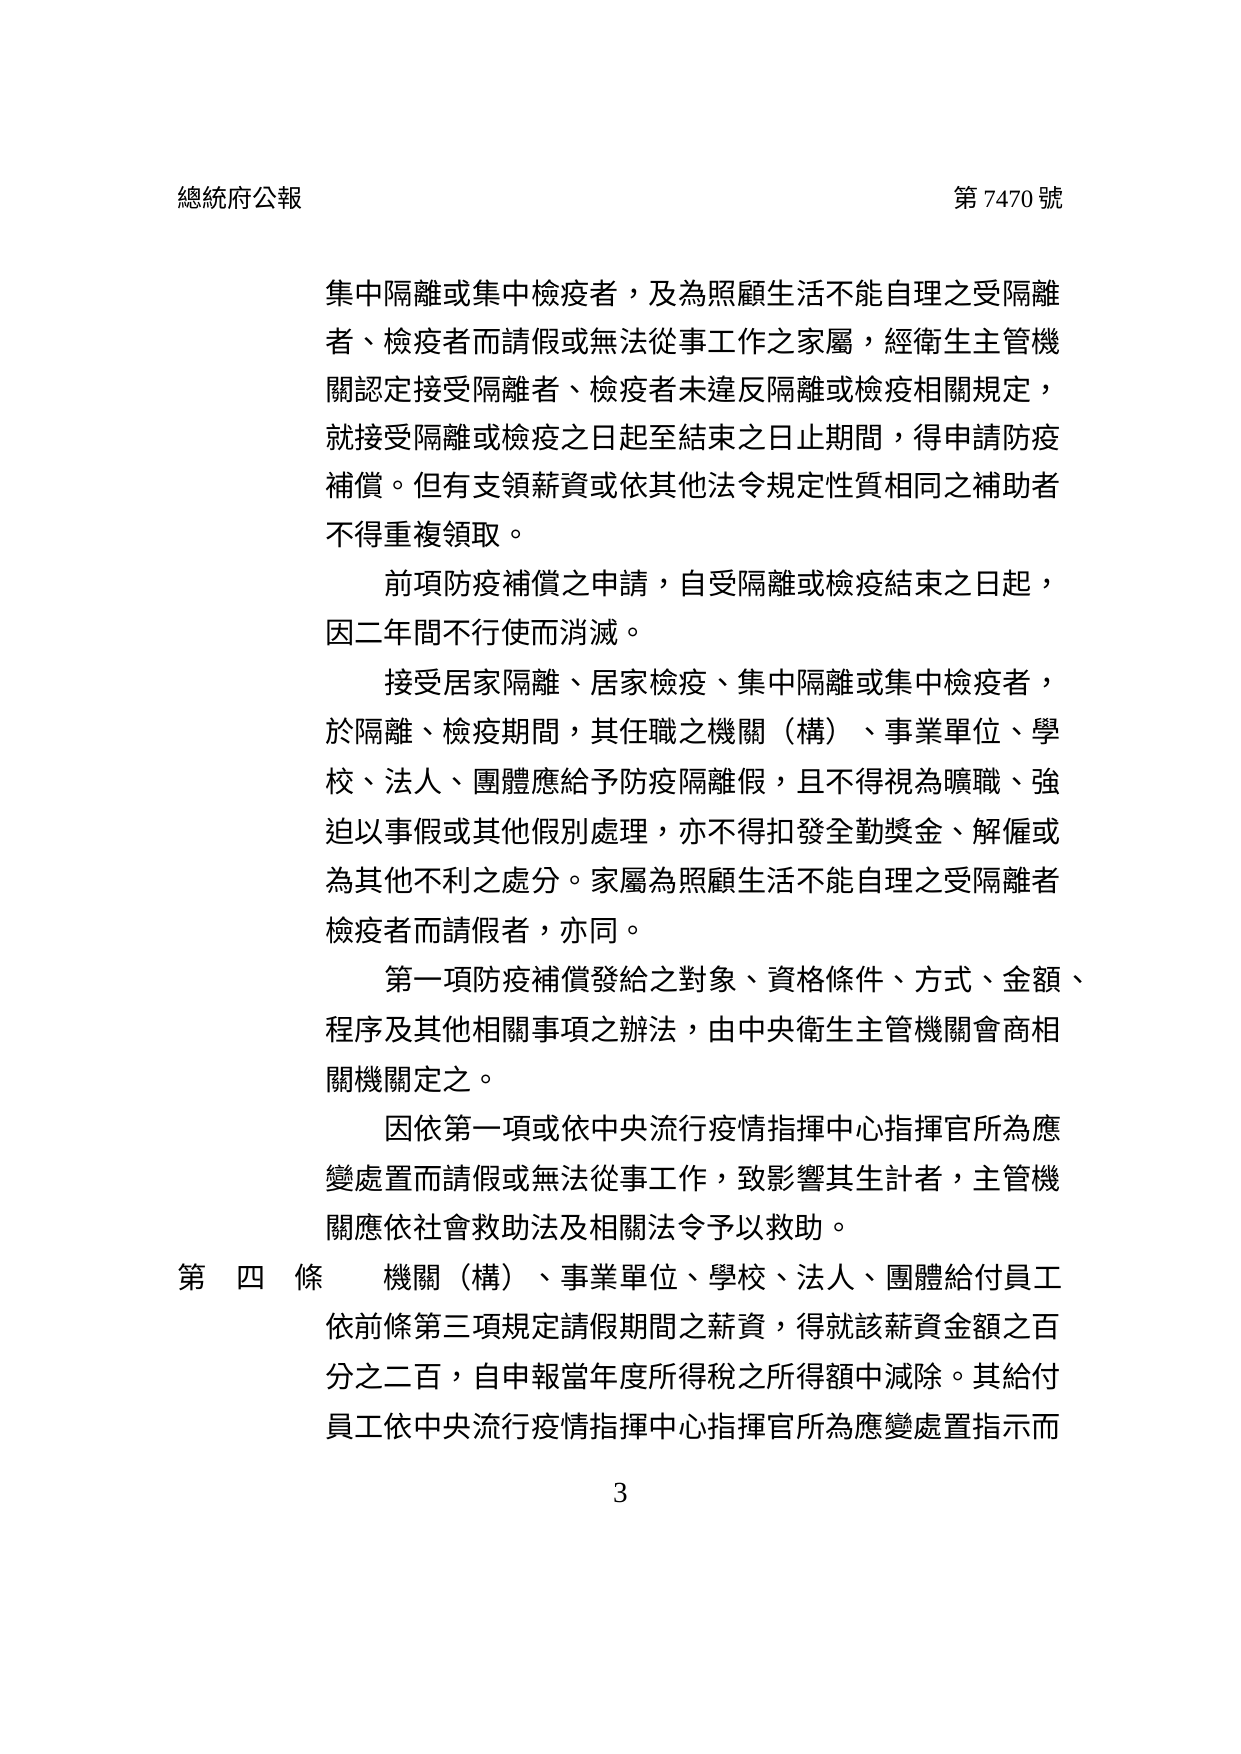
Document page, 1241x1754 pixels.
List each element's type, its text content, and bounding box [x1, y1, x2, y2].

text 第一項防疫補償發給之對象、資格條件、方式、金額、程序及其他相關事項之辦法，由中央衛生主管機關會商相關機關定之。 [325, 951, 1063, 1100]
text 前項防疫補償之申請，自受隔離或檢疫結束之日起，因二年間不行使而消滅。 [325, 554, 1063, 654]
text 第 三 條 各級衛生主管機關認定應接受居家隔離、居家檢疫、集中隔離或集中檢疫者，及為照顧生活不能自理之受隔離者、檢疫者而請假或無法從事工作之家屬，經衛生主管機關認定接受隔離者、檢疫者未違反隔離或檢疫相關規定，就接受隔離或檢疫之日起至結束之日止期間，得申請防疫補償。但有支領薪資或依其他法令規定性質相同之補助者，不得重複領取。 [177, 266, 1063, 554]
text 接受居家隔離、居家檢疫、集中隔離或集中檢疫者，於隔離、檢疫期間，其任職之機關（構）、事業單位、學校、法人、團體應給予防疫隔離假，且不得視為曠職、強迫以事假或其他假別處理，亦不得扣發全勤獎金、解僱或為其他不利之處分。家屬為照顧生活不能自理之受隔離者、檢疫者而請假者，亦同。 [325, 654, 1063, 951]
text 第 四 條 機關（構）、事業單位、學校、法人、團體給付員工依前條第三項規定請假期間之薪資，得就該薪資金額之百分之二百，自申報當年度所得稅之所得額中減除。其給付員工依中央流行疫情指揮中心指揮官所為應變處置指示而 [177, 1249, 1063, 1447]
text 因依第一項或依中央流行疫情指揮中心指揮官所為應變處置而請假或無法從事工作，致影響其生計者，主管機關應依社會救助法及相關法令予以救助。 [325, 1100, 1063, 1249]
